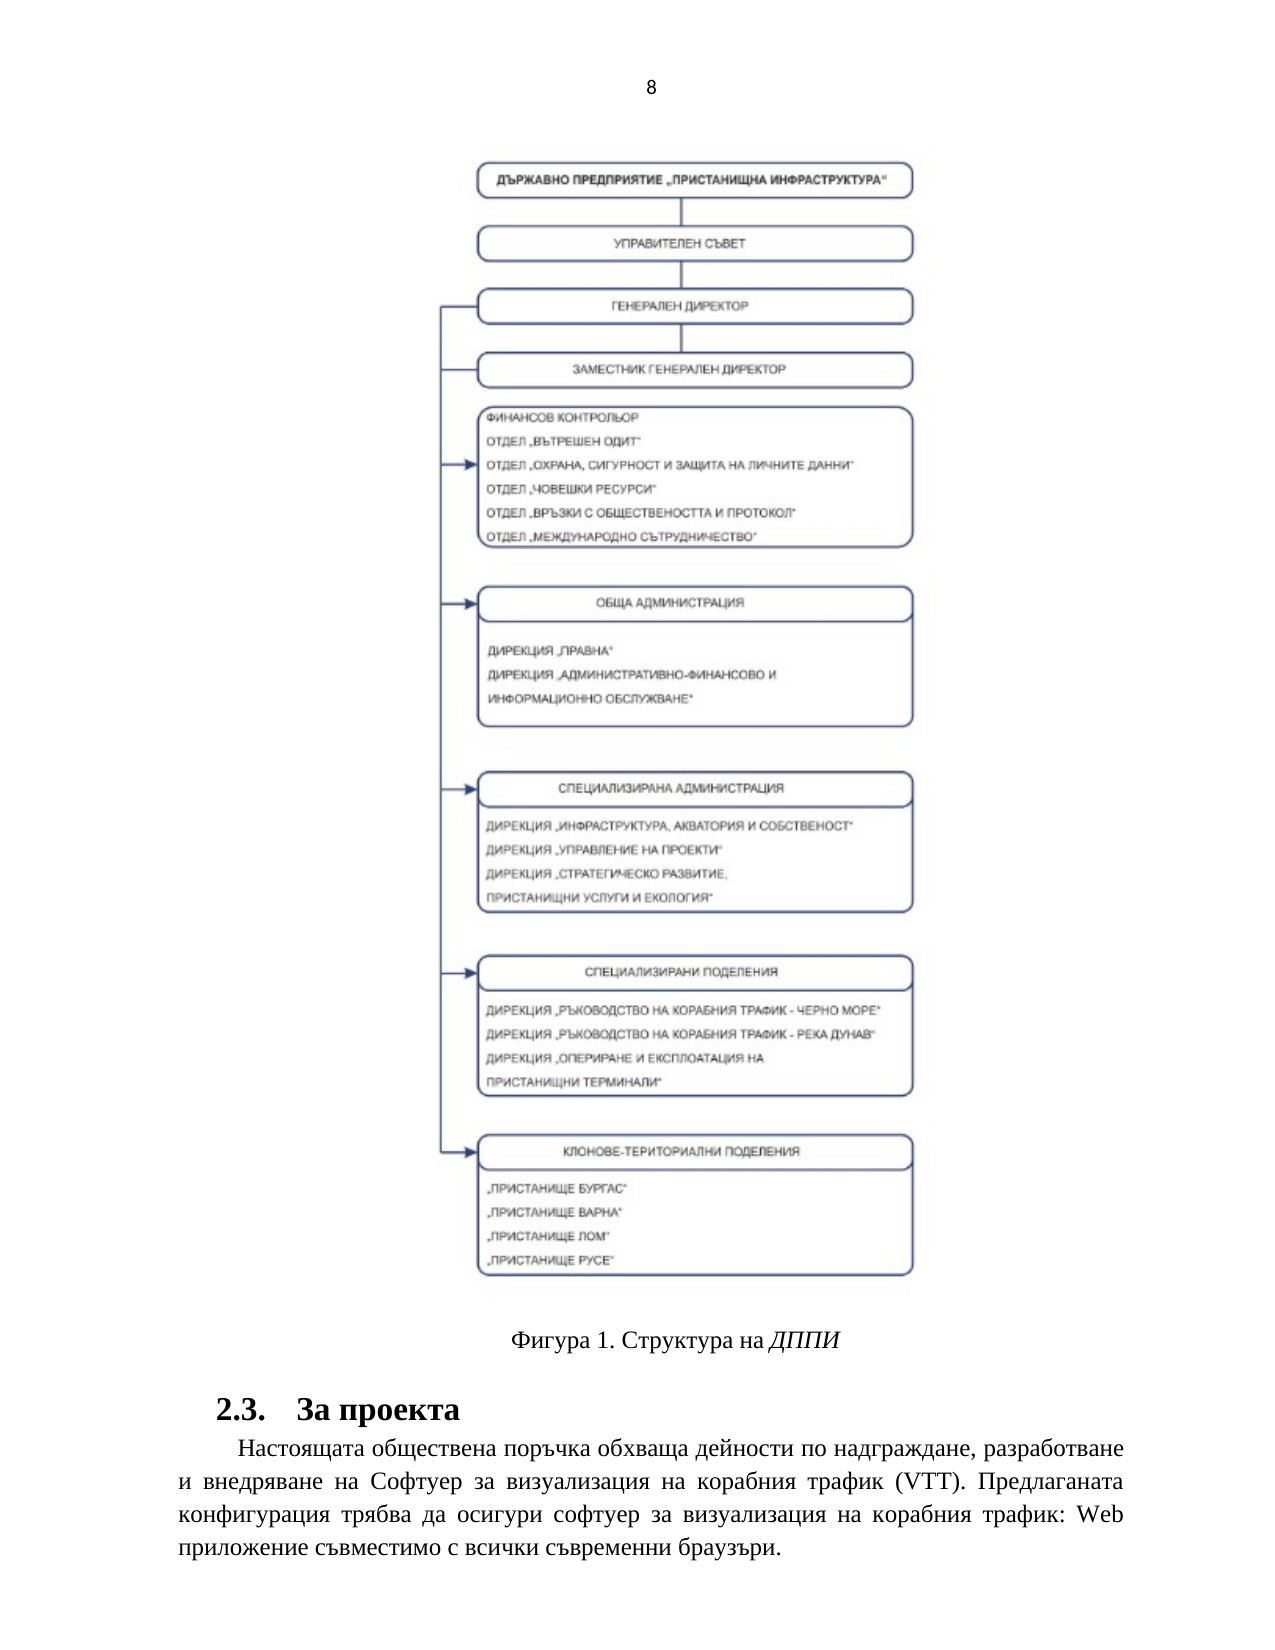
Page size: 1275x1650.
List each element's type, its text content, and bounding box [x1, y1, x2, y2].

text Фигура 1. Структура на ДППИ [178, 1326, 1125, 1354]
text Настоящата обществена поръчка обхваща дейности по надграждане, разработване и внедряване на Софтуер за визуализация на корабния трафик (VTT). Предлаганата конфигурация трябва да осигури софтуер за визуализация на корабния трафик: Web приложение съвместимо с всички съвременни браузъри. [178, 1433, 1125, 1561]
subtitle За проекта [216, 1389, 1125, 1427]
